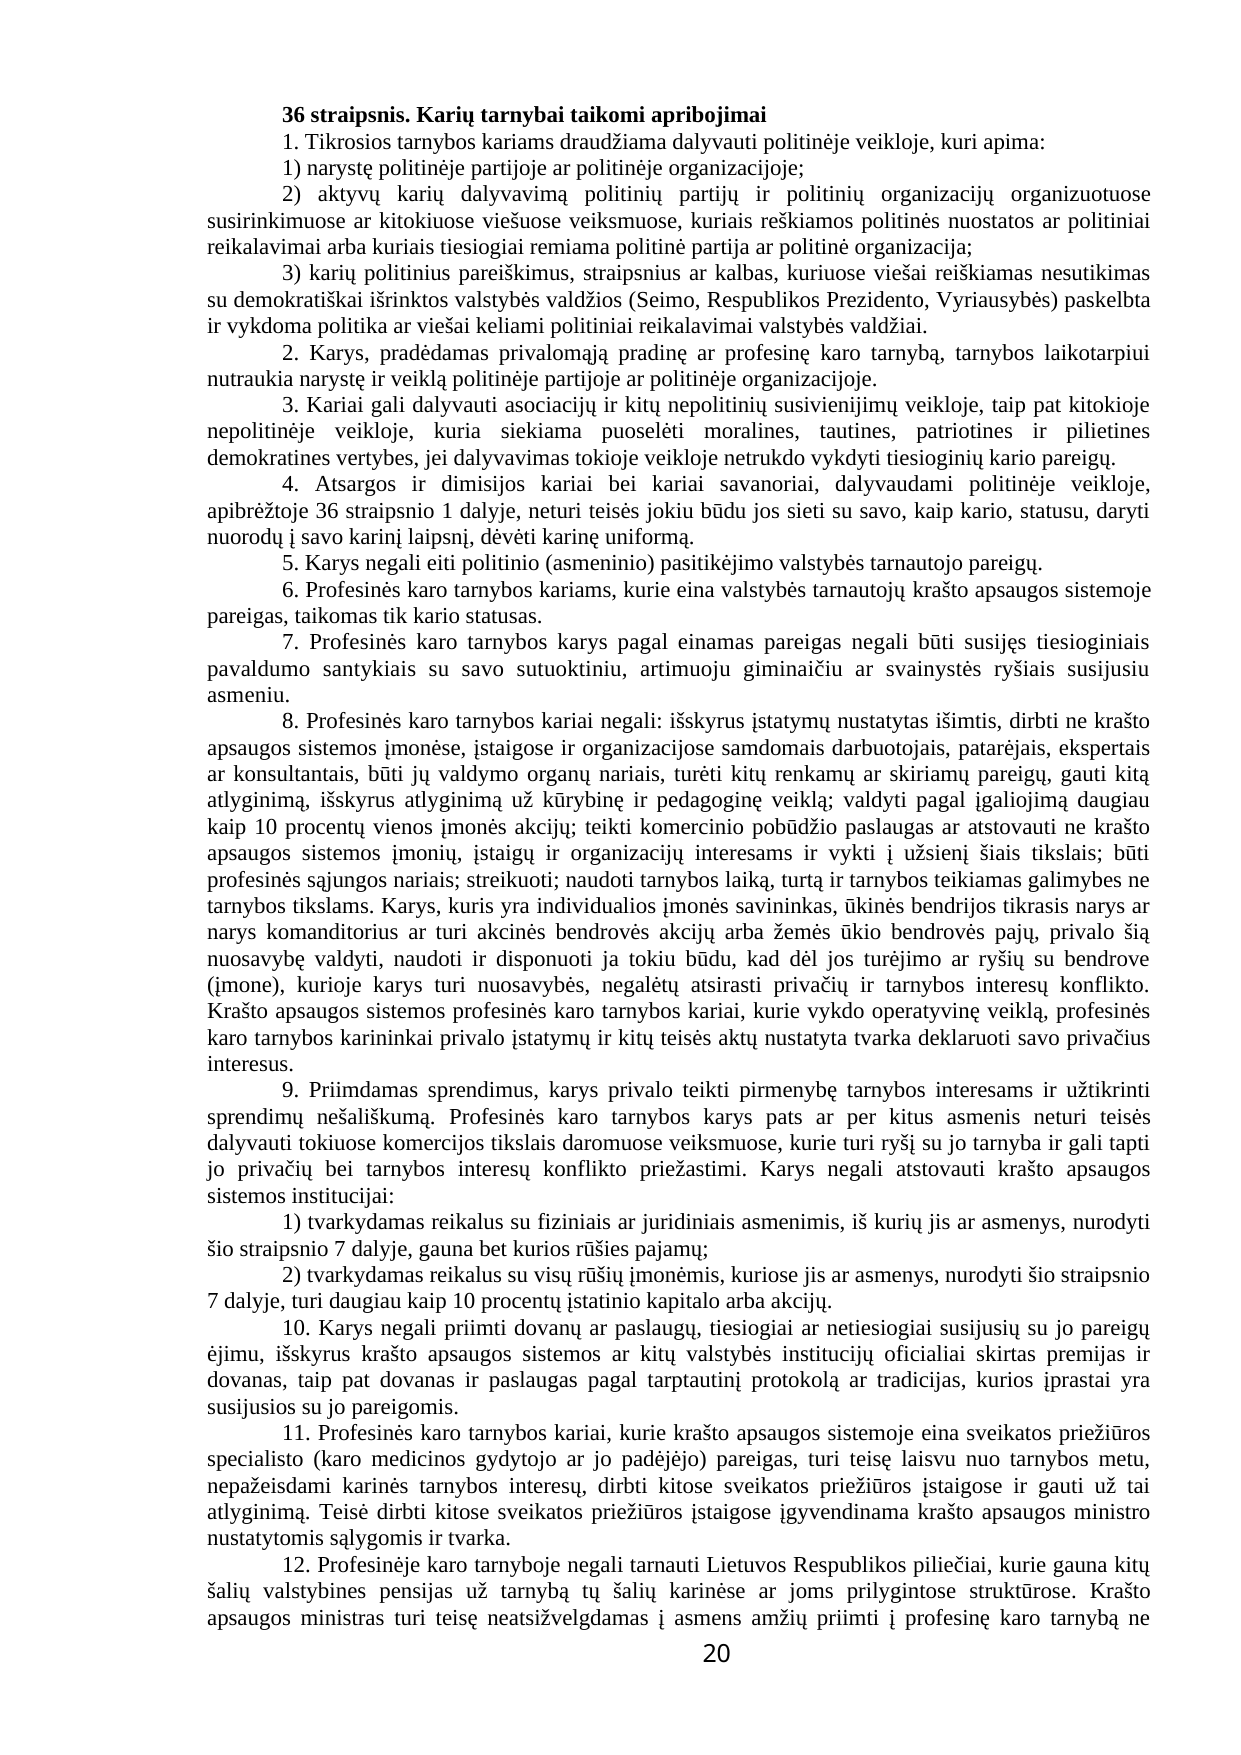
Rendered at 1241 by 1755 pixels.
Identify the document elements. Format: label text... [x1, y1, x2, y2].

text 12. Profesinėje karo tarnyboje negali tarnauti Lietuvos Respublikos piliečiai, kurie gauna kitų šalių valstybines pensijas už tarnybą tų šalių karinėse ar joms prilygintose struktūrose. Krašto apsaugos ministras turi teisę neatsižvelgdamas į asmens amžių priimti į profesinę karo tarnybą ne [207, 1551, 1152, 1630]
text 3) karių politinius pareiškimus, straipsnius ar kalbas, kuriuose viešai reiškiamas nesutikimas su demokratiškai išrinktos valstybės valdžios (Seimo, Respublikos Prezidento, Vyriausybės) paskelbta ir vykdoma politika ar viešai keliami politiniai reikalavimai valstybės valdžiai. [207, 259, 1152, 338]
text 2. Karys, pradėdamas privalomąją pradinę ar profesinę karo tarnybą, tarnybos laikotarpiui nutraukia narystę ir veiklą politinėje partijoje ar politinėje organizacijoje. [207, 338, 1152, 391]
text 1) tvarkydamas reikalus su fiziniais ar juridiniais asmenimis, iš kurių jis ar asmenys, nurodyti šio straipsnio 7 dalyje, gauna bet kurios rūšies pajamų; [207, 1208, 1152, 1261]
text 1) narystę politinėje partijoje ar politinėje organizacijoje; [207, 154, 1152, 180]
text 2) aktyvų karių dalyvavimą politinių partijų ir politinių organizacijų organizuotuose susirinkimuose ar kitokiuose viešuose veiksmuose, kuriais reškiamos politinės nuostatos ar politiniai reikalavimai arba kuriais tiesiogiai remiama politinė partija ar politinė organizacija; [207, 180, 1152, 259]
text 6. Profesinės karo tarnybos kariams, kurie eina valstybės tarnautojų krašto apsaugos sistemoje pareigas, taikomas tik kario statusas. [207, 576, 1152, 628]
text 4. Atsargos ir dimisijos kariai bei kariai savanoriai, dalyvaudami politinėje veikloje, apibrėžtoje 36 straipsnio 1 dalyje, neturi teisės jokiu būdu jos sieti su savo, kaip kario, statusu, daryti nuorodų į savo karinį laipsnį, dėvėti karinę uniformą. [207, 470, 1152, 549]
text 10. Karys negali priimti dovanų ar paslaugų, tiesiogiai ar netiesiogiai susijusių su jo pareigų ėjimu, išskyrus krašto apsaugos sistemos ar kitų valstybės institucijų oficialiai skirtas premijas ir dovanas, taip pat dovanas ir paslaugas pagal tarptautinį protokolą ar tradicijas, kurios įprastai yra susijusios su jo pareigomis. [207, 1314, 1152, 1419]
text 1. Tikrosios tarnybos kariams draudžiama dalyvauti politinėje veikloje, kuri apima: [207, 128, 1152, 154]
text 3. Kariai gali dalyvauti asociacijų ir kitų nepolitinių susivienijimų veikloje, taip pat kitokioje nepolitinėje veikloje, kuria siekiama puoselėti moralines, tautines, patriotines ir pilietines demokratines vertybes, jei dalyvavimas tokioje veikloje netrukdo vykdyti tiesioginių kario pareigų. [207, 391, 1152, 470]
text 7. Profesinės karo tarnybos karys pagal einamas pareigas negali būti susijęs tiesioginiais pavaldumo santykiais su savo sutuoktiniu, artimuoju giminaičiu ar svainystės ryšiais susijusiu asmeniu. [207, 628, 1152, 707]
text 2) tvarkydamas reikalus su visų rūšių įmonėmis, kuriose jis ar asmenys, nurodyti šio straipsnio 7 dalyje, turi daugiau kaip 10 procentų įstatinio kapitalo arba akcijų. [207, 1261, 1152, 1314]
text 11. Profesinės karo tarnybos kariai, kurie krašto apsaugos sistemoje eina sveikatos priežiūros specialisto (karo medicinos gydytojo ar jo padėjėjo) pareigas, turi teisę laisvu nuo tarnybos metu, nepažeisdami karinės tarnybos interesų, dirbti kitose sveikatos priežiūros įstaigose ir gauti už tai atlyginimą. Teisė dirbti kitose sveikatos priežiūros įstaigose įgyvendinama krašto apsaugos ministro nustatytomis sąlygomis ir tvarka. [207, 1419, 1152, 1551]
text 36 straipsnis. Karių tarnybai taikomi apribojimai [207, 101, 1152, 128]
text 9. Priimdamas sprendimus, karys privalo teikti pirmenybę tarnybos interesams ir užtikrinti sprendimų nešališkumą. Profesinės karo tarnybos karys pats ar per kitus asmenis neturi teisės dalyvauti tokiuose komercijos tikslais daromuose veiksmuose, kurie turi ryšį su jo tarnyba ir gali tapti jo privačių bei tarnybos interesų konflikto priežastimi. Karys negali atstovauti krašto apsaugos sistemos institucijai: [207, 1076, 1152, 1208]
text 5. Karys negali eiti politinio (asmeninio) pasitikėjimo valstybės tarnautojo pareigų. [207, 549, 1152, 576]
text 8. Profesinės karo tarnybos kariai negali: išskyrus įstatymų nustatytas išimtis, dirbti ne krašto apsaugos sistemos įmonėse, įstaigose ir organizacijose samdomais darbuotojais, patarėjais, ekspertais ar konsultantais, būti jų valdymo organų nariais, turėti kitų renkamų ar skiriamų pareigų, gauti kitą atlyginimą, išskyrus atlyginimą už kūrybinę ir pedagoginę veiklą; valdyti pagal įgaliojimą daugiau kaip 10 procentų vienos įmonės akcijų; teikti komercinio pobūdžio paslaugas ar atstovauti ne krašto apsaugos sistemos įmonių, įstaigų ir organizacijų interesams ir vykti į užsienį šiais tikslais; būti profesinės sąjungos nariais; streikuoti; naudoti tarnybos laiką, turtą ir tarnybos teikiamas galimybes ne tarnybos tikslams. Karys, kuris yra individualios įmonės savininkas, ūkinės bendrijos tikrasis narys ar narys komanditorius ar turi akcinės bendrovės akcijų arba žemės ūkio bendrovės pajų, privalo šią nuosavybę valdyti, naudoti ir disponuoti ja tokiu būdu, kad dėl jos turėjimo ar ryšių su bendrove (įmone), kurioje karys turi nuosavybės, negalėtų atsirasti privačių ir tarnybos interesų konflikto. Krašto apsaugos sistemos profesinės karo tarnybos kariai, kurie vykdo operatyvinę veiklą, profesinės karo tarnybos karininkai privalo įstatymų ir kitų teisės aktų nustatyta tvarka deklaruoti savo privačius interesus. [207, 707, 1152, 1076]
